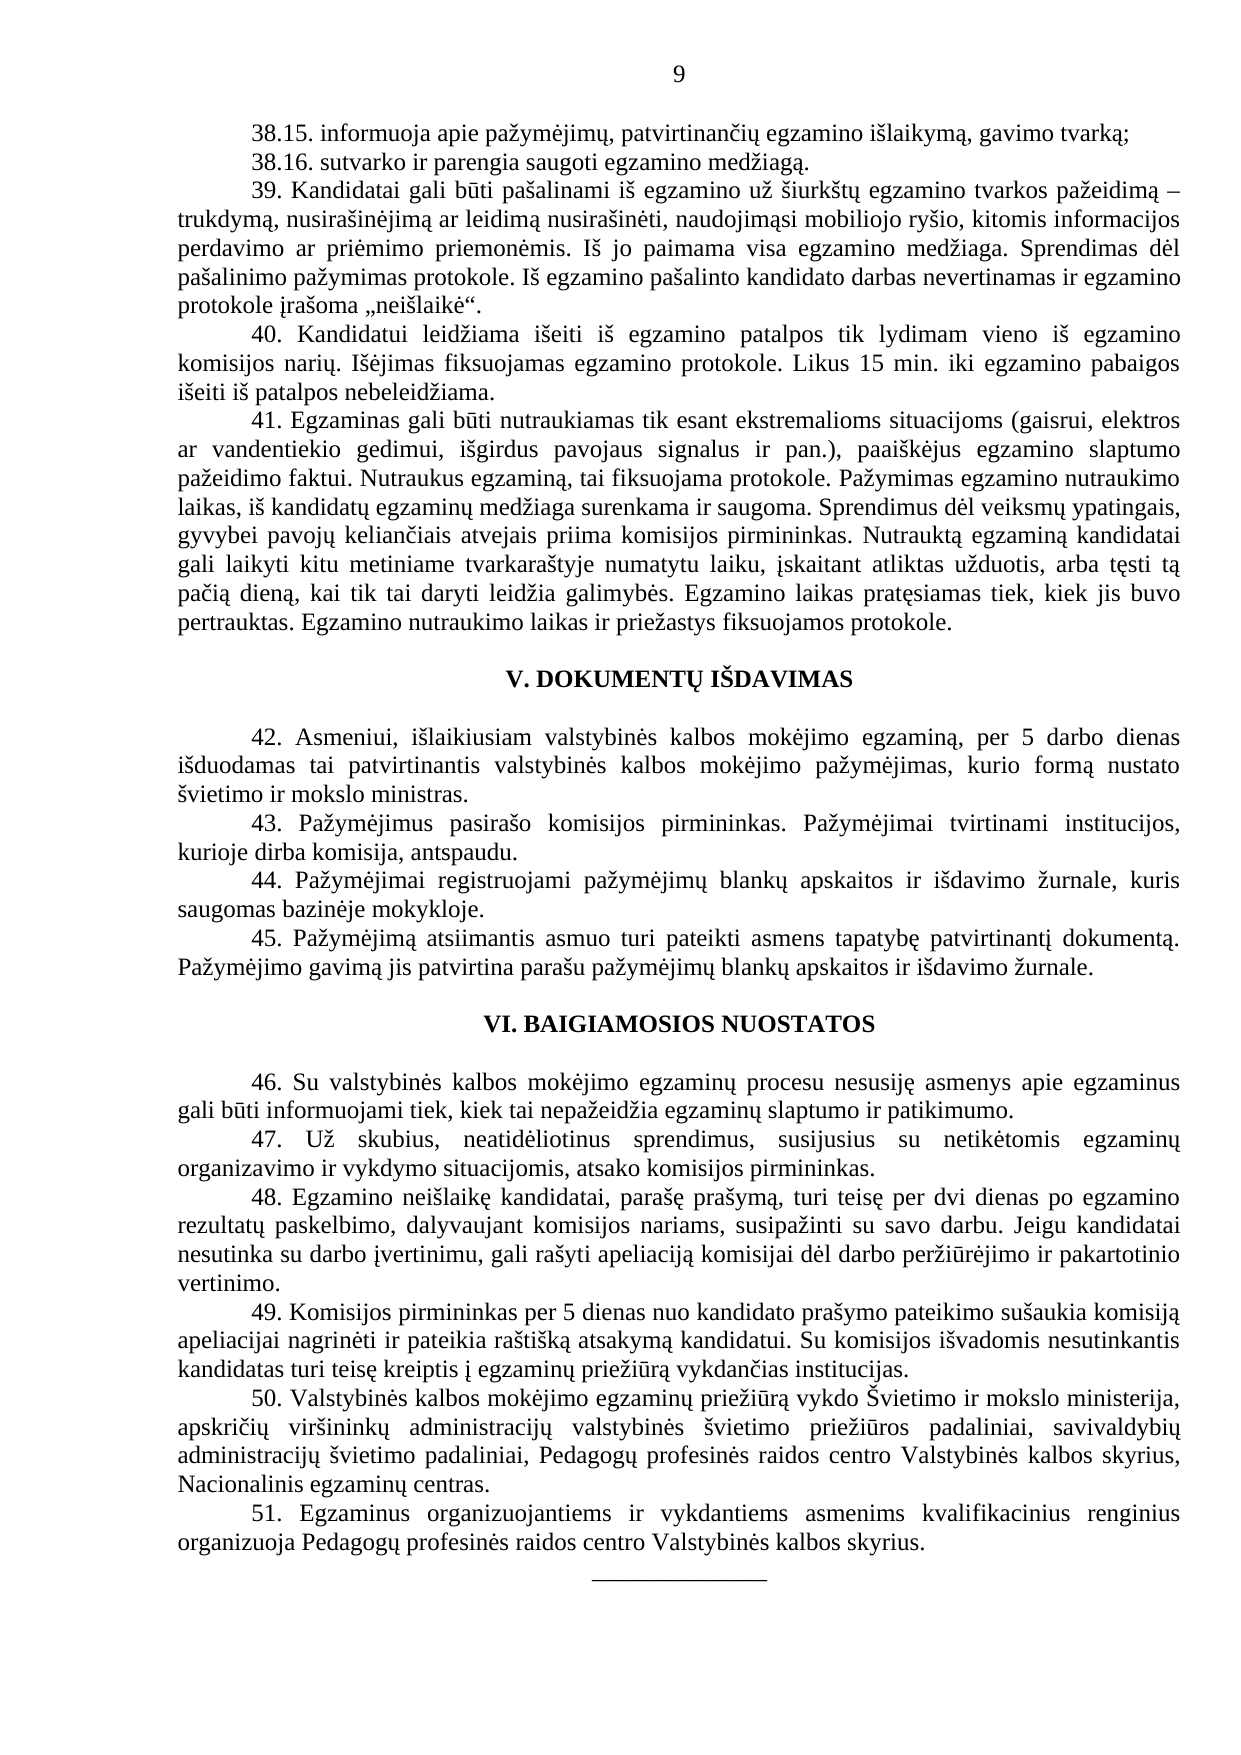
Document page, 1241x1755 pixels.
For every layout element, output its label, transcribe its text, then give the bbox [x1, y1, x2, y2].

text V. DOKUMENTŲ IŠDAVIMAS [177, 664, 1181, 693]
text 43. Pažymėjimus pasirašo komisijos pirmininkas. Pažymėjimai tvirtinami institucijos, kurioje dirba komisija, antspaudu. [177, 808, 1181, 866]
text 46. Su valstybinės kalbos mokėjimo egzaminų procesu nesusiję asmenys apie egzaminus gali būti informuojami tiek, kiek tai nepažeidžia egzaminų slaptumo ir patikimumo. [177, 1067, 1181, 1124]
text VI. BAIGIAMOSIOS NUOSTATOS [177, 1009, 1181, 1038]
text ______________ [177, 1556, 1181, 1584]
text 45. Pažymėjimą atsiimantis asmuo turi pateikti asmens tapatybę patvirtinantį dokumentą. Pažymėjimo gavimą jis patvirtina parašu pažymėjimų blankų apskaitos ir išdavimo žurnale. [177, 923, 1181, 981]
text 47. Už skubius, neatidėliotinus sprendimus, susijusius su netikėtomis egzaminų organizavimo ir vykdymo situacijomis, atsako komisijos pirmininkas. [177, 1124, 1181, 1182]
text 51. Egzaminus organizuojantiems ir vykdantiems asmenims kvalifikacinius renginius organizuoja Pedagogų profesinės raidos centro Valstybinės kalbos skyrius. [177, 1498, 1181, 1556]
text 50. Valstybinės kalbos mokėjimo egzaminų priežiūrą vykdo Švietimo ir mokslo ministerija, apskričių viršininkų administracijų valstybinės švietimo priežiūros padaliniai, savivaldybių administracijų švietimo padaliniai, Pedagogų profesinės raidos centro Valstybinės kalbos skyrius, Nacionalinis egzaminų centras. [177, 1383, 1181, 1498]
text 42. Asmeniui, išlaikiusiam valstybinės kalbos mokėjimo egzaminą, per 5 darbo dienas išduodamas tai patvirtinantis valstybinės kalbos mokėjimo pažymėjimas, kurio formą nustato švietimo ir mokslo ministras. [177, 722, 1181, 808]
text 48. Egzamino neišlaikę kandidatai, parašę prašymą, turi teisę per dvi dienas po egzamino rezultatų paskelbimo, dalyvaujant komisijos nariams, susipažinti su savo darbu. Jeigu kandidatai nesutinka su darbo įvertinimu, gali rašyti apeliaciją komisijai dėl darbo peržiūrėjimo ir pakartotinio vertinimo. [177, 1182, 1181, 1297]
text 49. Komisijos pirmininkas per 5 dienas nuo kandidato prašymo pateikimo sušaukia komisiją apeliacijai nagrinėti ir pateikia raštišką atsakymą kandidatui. Su komisijos išvadomis nesutinkantis kandidatas turi teisę kreiptis į egzaminų priežiūrą vykdančias institucijas. [177, 1297, 1181, 1383]
text 38.16. sutvarko ir parengia saugoti egzamino medžiagą. [177, 147, 1181, 176]
text 38.15. informuoja apie pažymėjimų, patvirtinančių egzamino išlaikymą, gavimo tvarką; [177, 118, 1181, 147]
text 40. Kandidatui leidžiama išeiti iš egzamino patalpos tik lydimam vieno iš egzamino komisijos narių. Išėjimas fiksuojamas egzamino protokole. Likus 15 min. iki egzamino pabaigos išeiti iš patalpos nebeleidžiama. [177, 319, 1181, 406]
text 44. Pažymėjimai registruojami pažymėjimų blankų apskaitos ir išdavimo žurnale, kuris saugomas bazinėje mokykloje. [177, 866, 1181, 923]
text 39. Kandidatai gali būti pašalinami iš egzamino už šiurkštų egzamino tvarkos pažeidimą – trukdymą, nusirašinėjimą ar leidimą nusirašinėti, naudojimąsi mobiliojo ryšio, kitomis informacijos perdavimo ar priėmimo priemonėmis. Iš jo paimama visa egzamino medžiaga. Sprendimas dėl pašalinimo pažymimas protokole. Iš egzamino pašalinto kandidato darbas nevertinamas ir egzamino protokole įrašoma „neišlaikė“. [177, 176, 1181, 319]
text 41. Egzaminas gali būti nutraukiamas tik esant ekstremalioms situacijoms (gaisrui, elektros ar vandentiekio gedimui, išgirdus pavojaus signalus ir pan.), paaiškėjus egzamino slaptumo pažeidimo faktui. Nutraukus egzaminą, tai fiksuojama protokole. Pažymimas egzamino nutraukimo laikas, iš kandidatų egzaminų medžiaga surenkama ir saugoma. Sprendimus dėl veiksmų ypatingais, gyvybei pavojų keliančiais atvejais priima komisijos pirmininkas. Nutrauktą egzaminą kandidatai gali laikyti kitu metiniame tvarkaraštyje numatytu laiku, įskaitant atliktas užduotis, arba tęsti tą pačią dieną, kai tik tai daryti leidžia galimybės. Egzamino laikas pratęsiamas tiek, kiek jis buvo pertrauktas. Egzamino nutraukimo laikas ir priežastys fiksuojamos protokole. [177, 406, 1181, 636]
